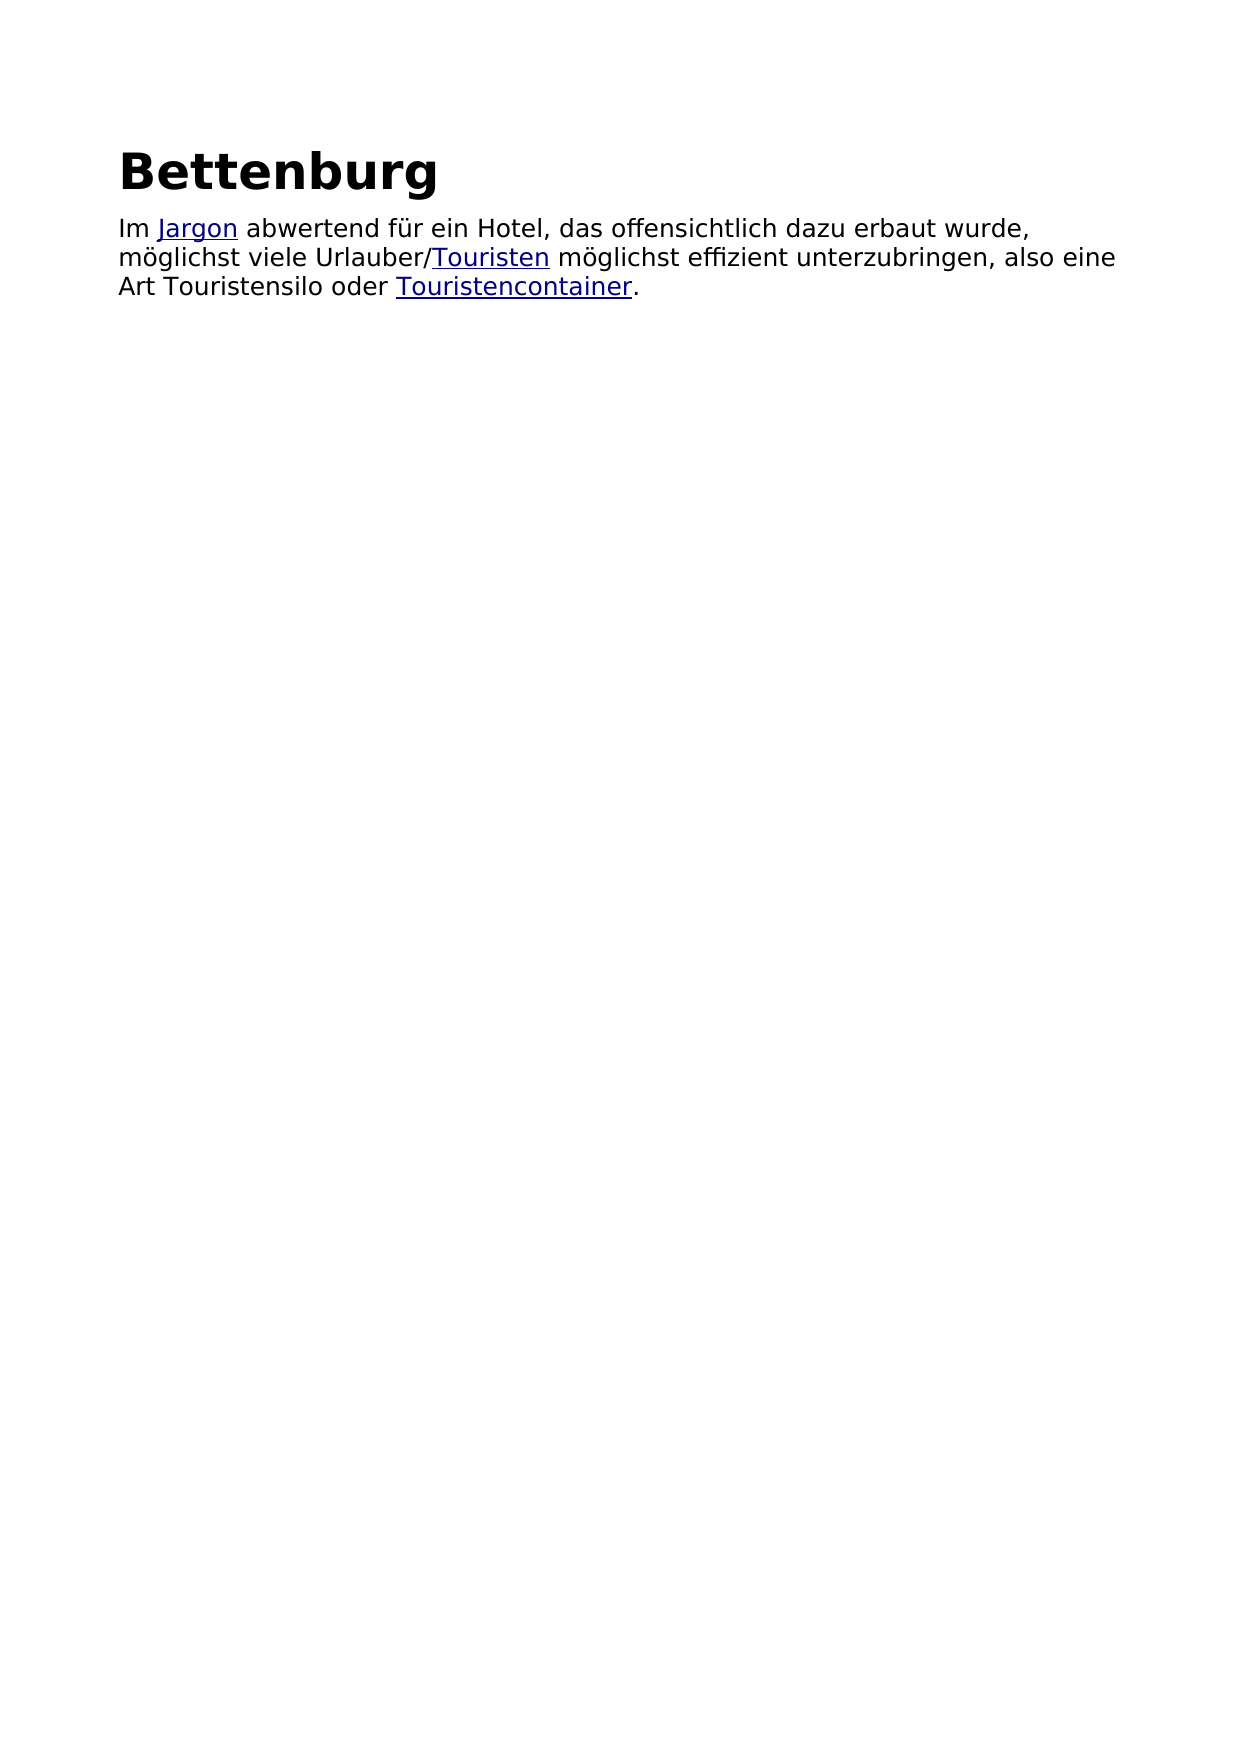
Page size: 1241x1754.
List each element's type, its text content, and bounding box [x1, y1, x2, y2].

text Im Jargon abwertend für ein Hotel, das offensichtlich dazu erbaut wurde, möglichst viele Urlauber/Touristen möglichst effizient unterzubringen, also eine Art Touristensilo oder Touristencontainer. [118, 214, 1122, 301]
subtitle Bet­ten­burg [118, 143, 1122, 201]
